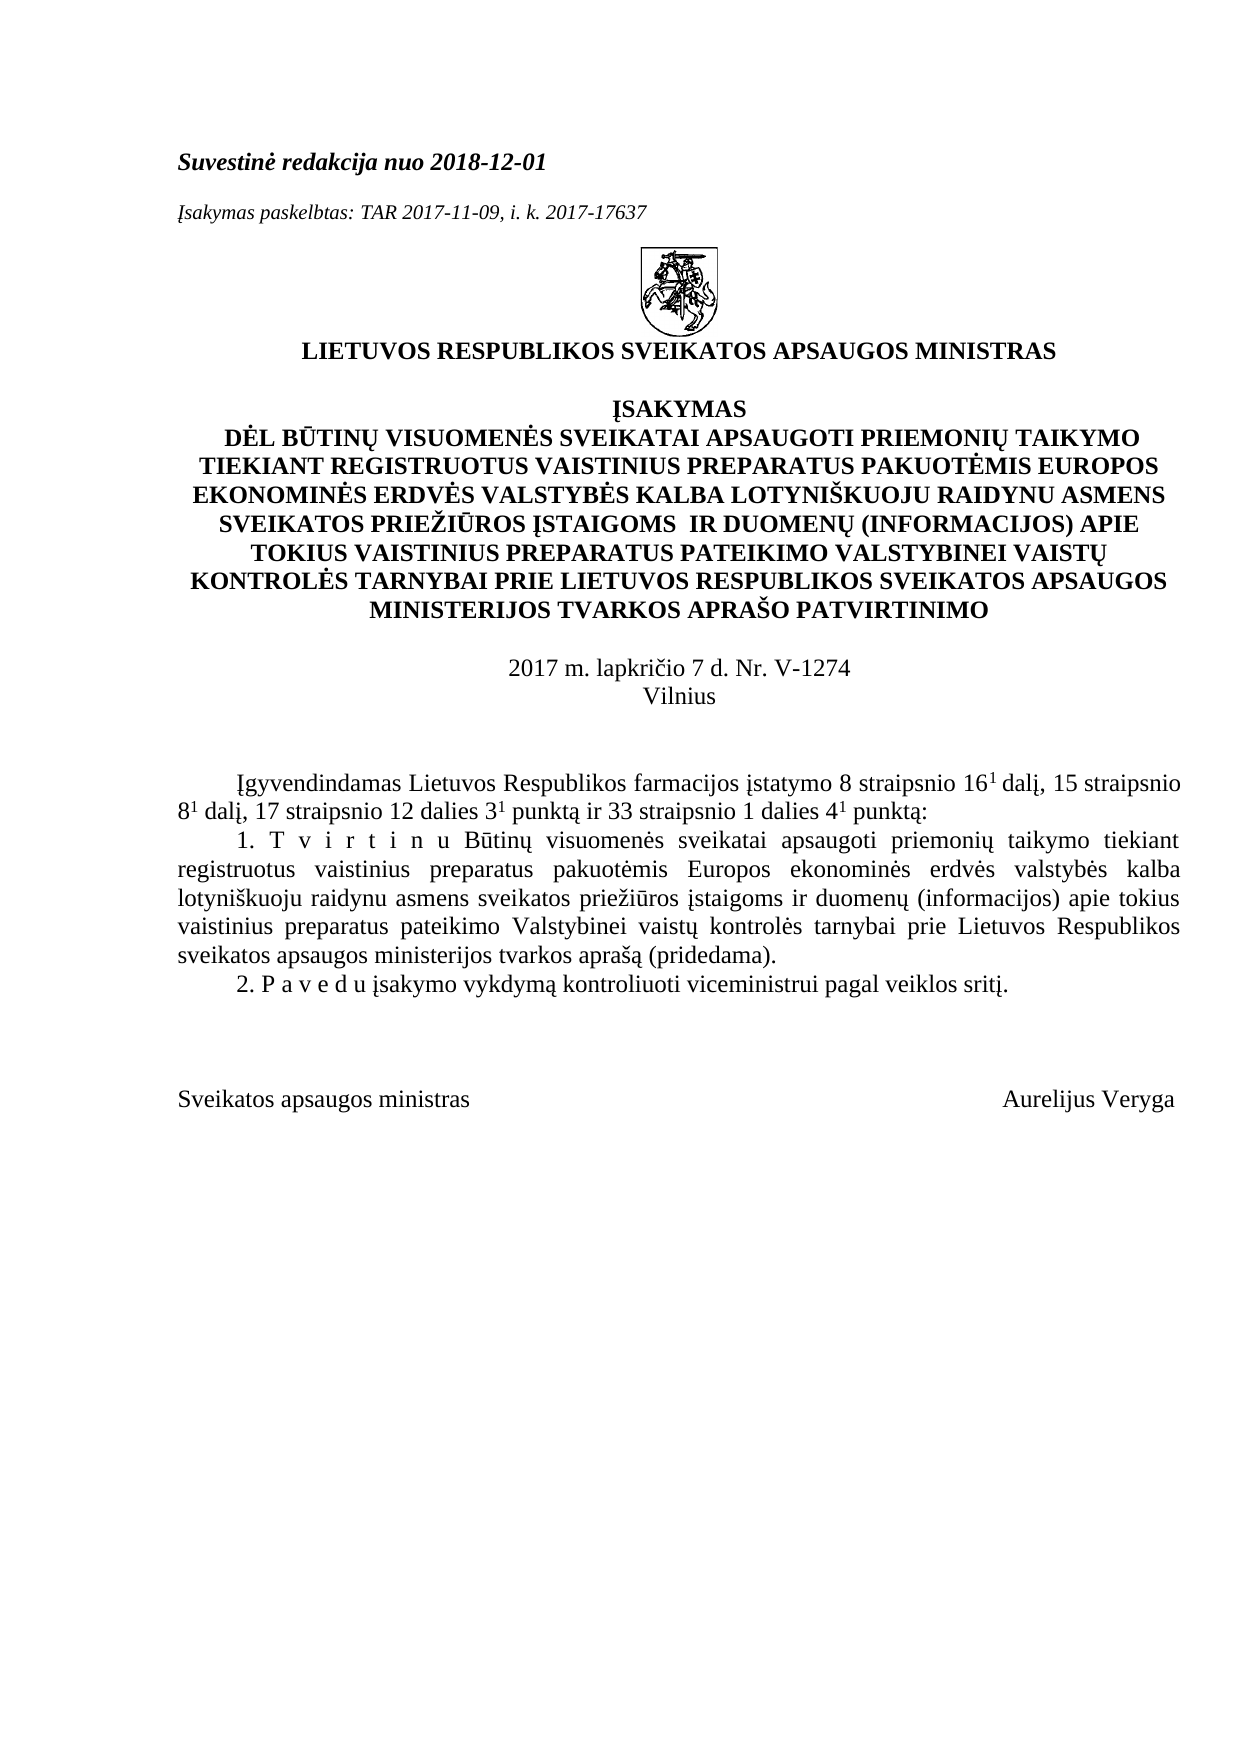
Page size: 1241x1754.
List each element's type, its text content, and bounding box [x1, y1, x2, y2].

text Įgyvendindamas Lietuvos Respublikos farmacijos įstatymo 8 straipsnio 161 dalį, 15 straipsnio 81 dalį, 17 straipsnio 12 dalies 31 punktą ir 33 straipsnio 1 dalies 41 punktą: [177, 768, 1181, 825]
text ĮSAKYMAS [177, 394, 1181, 423]
text DĖL BŪTINŲ VISUOMENĖS SVEIKATAI APSAUGOTI PRIEMONIŲ TAIKYMO TIEKIANT REGISTRUOTUS VAISTINIUS PREPARATUS PAKUOTĖMIS EUROPOS EKONOMINĖS ERDVĖS VALSTYBĖS KALBA LOTYNIŠKUOJU RAIDYNU ASMENS SVEIKATOS PRIEŽIŪROS ĮSTAIGOMS IR DUOMENŲ (INFORMACIJOS) APIE TOKIUS VAISTINIUS PREPARATUS PATEIKIMO VALSTYBINEI VAISTŲ KONTROLĖS TARNYBAI PRIE LIETUVOS RESPUBLIKOS SVEIKATOS APSAUGOS MINISTERIJOS TVARKOS APRAŠO PATVIRTINIMO [177, 423, 1181, 624]
text Suvestinė redakcija nuo 2018-12-01 [177, 147, 1181, 176]
text LIETUVOS RESPUBLIKOS SVEIKATOS APSAUGOS MINISTRAS [177, 336, 1181, 365]
text 2. P a v e d u įsakymo vykdymą kontroliuoti viceministrui pagal veiklos sritį. [177, 969, 1181, 998]
text Sveikatos apsaugos ministras Aurelijus Veryga [177, 1084, 1181, 1113]
text 2017 m. lapkričio 7 d. Nr. V-1274 [177, 653, 1181, 681]
text Įsakymas paskelbtas: TAR 2017-11-09, i. k. 2017-17637 [177, 200, 1181, 224]
text 1. T v i r t i n u Būtinų visuomenės sveikatai apsaugoti priemonių taikymo tiekiant registruotus vaistinius preparatus pakuotėmis Europos ekonominės erdvės valstybės kalba lotyniškuoju raidynu asmens sveikatos priežiūros įstaigoms ir duomenų (informacijos) apie tokius vaistinius preparatus pateikimo Valstybinei vaistų kontrolės tarnybai prie Lietuvos Respublikos sveikatos apsaugos ministerijos tvarkos aprašą (pridedama). [177, 825, 1181, 969]
text Vilnius [177, 681, 1181, 710]
